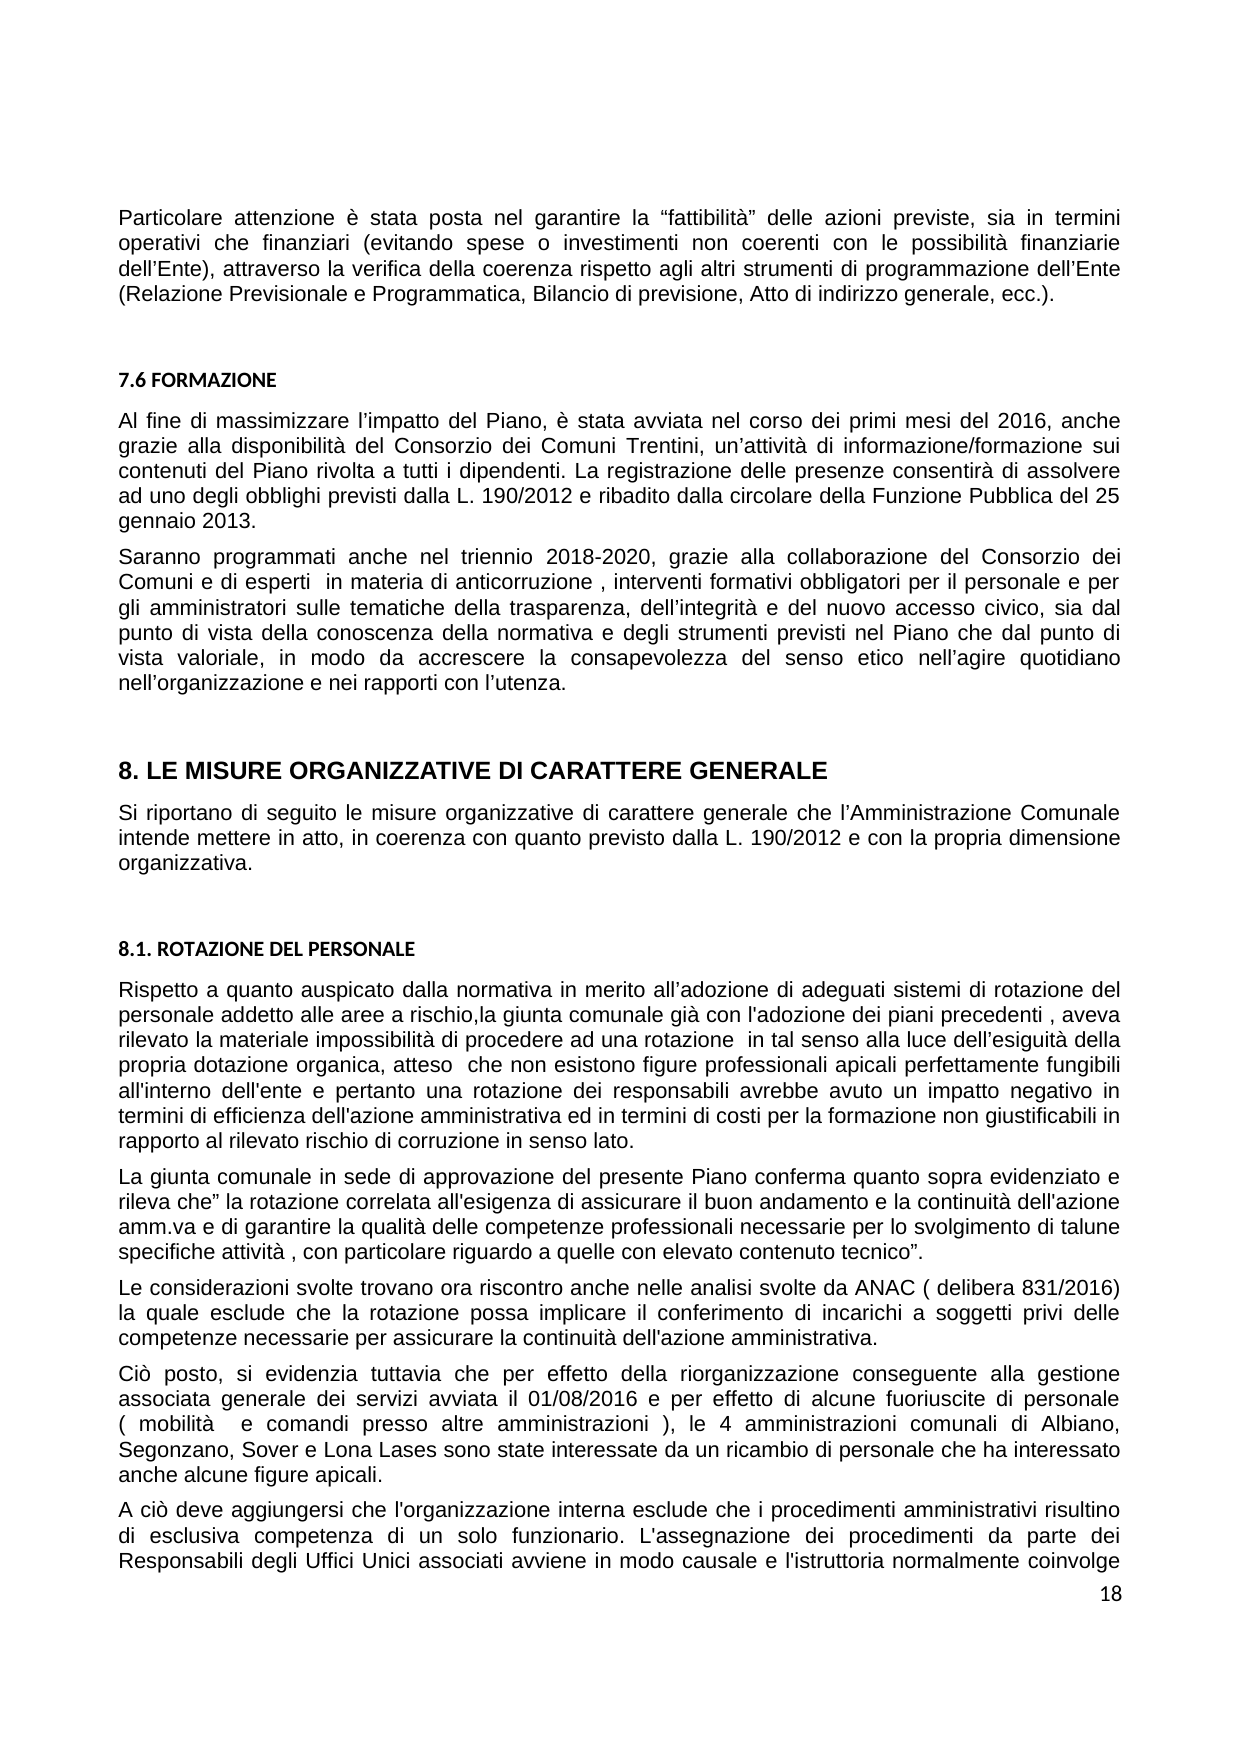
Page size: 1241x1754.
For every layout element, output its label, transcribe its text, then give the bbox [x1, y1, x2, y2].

subtitle 7.6 FORMAZIONE [118, 367, 1122, 393]
text Particolare attenzione è stata posta nel garantire la “fattibilità” delle azioni previste, sia in termini operativi che finanziari (evitando spese o investimenti non coerenti con le possibilità finanziarie dell’Ente), attraverso la verifica della coerenza rispetto agli altri strumenti di programmazione dell’Ente (Relazione Previsionale e Programmatica, Bilancio di previsione, Atto di indirizzo generale, ecc.). [118, 205, 1122, 306]
text Rispetto a quanto auspicato dalla normativa in merito all’adozione di adeguati sistemi di rotazione del personale addetto alle aree a rischio,la giunta comunale già con l'adozione dei piani precedenti , aveva rilevato la materiale impossibilità di procedere ad una rotazione in tal senso alla luce dell’esiguità della propria dotazione organica, atteso che non esistono figure professionali apicali perfettamente fungibili all'interno dell'ente e pertanto una rotazione dei responsabili avrebbe avuto un impatto negativo in termini di efficienza dell'azione amministrativa ed in termini di costi per la formazione non giustificabili in rapporto al rilevato rischio di corruzione in senso lato. [118, 977, 1122, 1153]
text Si riportano di seguito le misure organizzative di carattere generale che l’Amministrazione Comunale intende mettere in atto, in coerenza con quanto previsto dalla L. 190/2012 e con la propria dimensione organizzativa. [118, 799, 1122, 875]
text A ciò deve aggiungersi che l'organizzazione interna esclude che i procedimenti amministrativi risultino di esclusiva competenza di un solo funzionario. L'assegnazione dei procedimenti da parte dei Responsabili degli Uffici Unici associati avviene in modo causale e l'istruttoria normalmente coinvolge [118, 1497, 1122, 1573]
text La giunta comunale in sede di approvazione del presente Piano conferma quanto sopra evidenziato e rileva che” la rotazione correlata all'esigenza di assicurare il buon andamento e la continuità dell'azione amm.va e di garantire la qualità delle competenze professionali necessarie per lo svolgimento di talune specifiche attività , con particolare riguardo a quelle con elevato contenuto tecnico”. [118, 1163, 1122, 1264]
text Le considerazioni svolte trovano ora riscontro anche nelle analisi svolte da ANAC ( delibera 831/2016) la quale esclude che la rotazione possa implicare il conferimento di incarichi a soggetti privi delle competenze necessarie per assicurare la continuità dell'azione amministrativa. [118, 1275, 1122, 1350]
subtitle 8.1. ROTAZIONE DEL PERSONALE [118, 936, 1122, 962]
text Saranno programmati anche nel triennio 2018-2020, grazie alla collaborazione del Consorzio dei Comuni e di esperti in materia di anticorruzione , interventi formativi obbligatori per il personale e per gli amministratori sulle tematiche della trasparenza, dell’integrità e del nuovo accesso civico, sia dal punto di vista della conoscenza della normativa e degli strumenti previsti nel Piano che dal punto di vista valoriale, in modo da accrescere la consapevolezza del senso etico nell’agire quotidiano nell’organizzazione e nei rapporti con l’utenza. [118, 544, 1122, 695]
text Ciò posto, si evidenzia tuttavia che per effetto della riorganizzazione conseguente alla gestione associata generale dei servizi avviata il 01/08/2016 e per effetto di alcune fuoriuscite di personale ( mobilità e comandi presso altre amministrazioni ), le 4 amministrazioni comunali di Albiano, Segonzano, Sover e Lona Lases sono state interessate da un ricambio di personale che ha interessato anche alcune figure apicali. [118, 1361, 1122, 1487]
subtitle 8. LE MISURE ORGANIZZATIVE DI CARATTERE GENERALE [118, 756, 1122, 785]
text Al fine di massimizzare l’impatto del Piano, è stata avviata nel corso dei primi mesi del 2016, anche grazie alla disponibilità del Consorzio dei Comuni Trentini, un’attività di informazione/formazione sui contenuti del Piano rivolta a tutti i dipendenti. La registrazione delle presenze consentirà di assolvere ad uno degli obblighi previsti dalla L. 190/2012 e ribadito dalla circolare della Funzione Pubblica del 25 gennaio 2013. [118, 408, 1122, 534]
